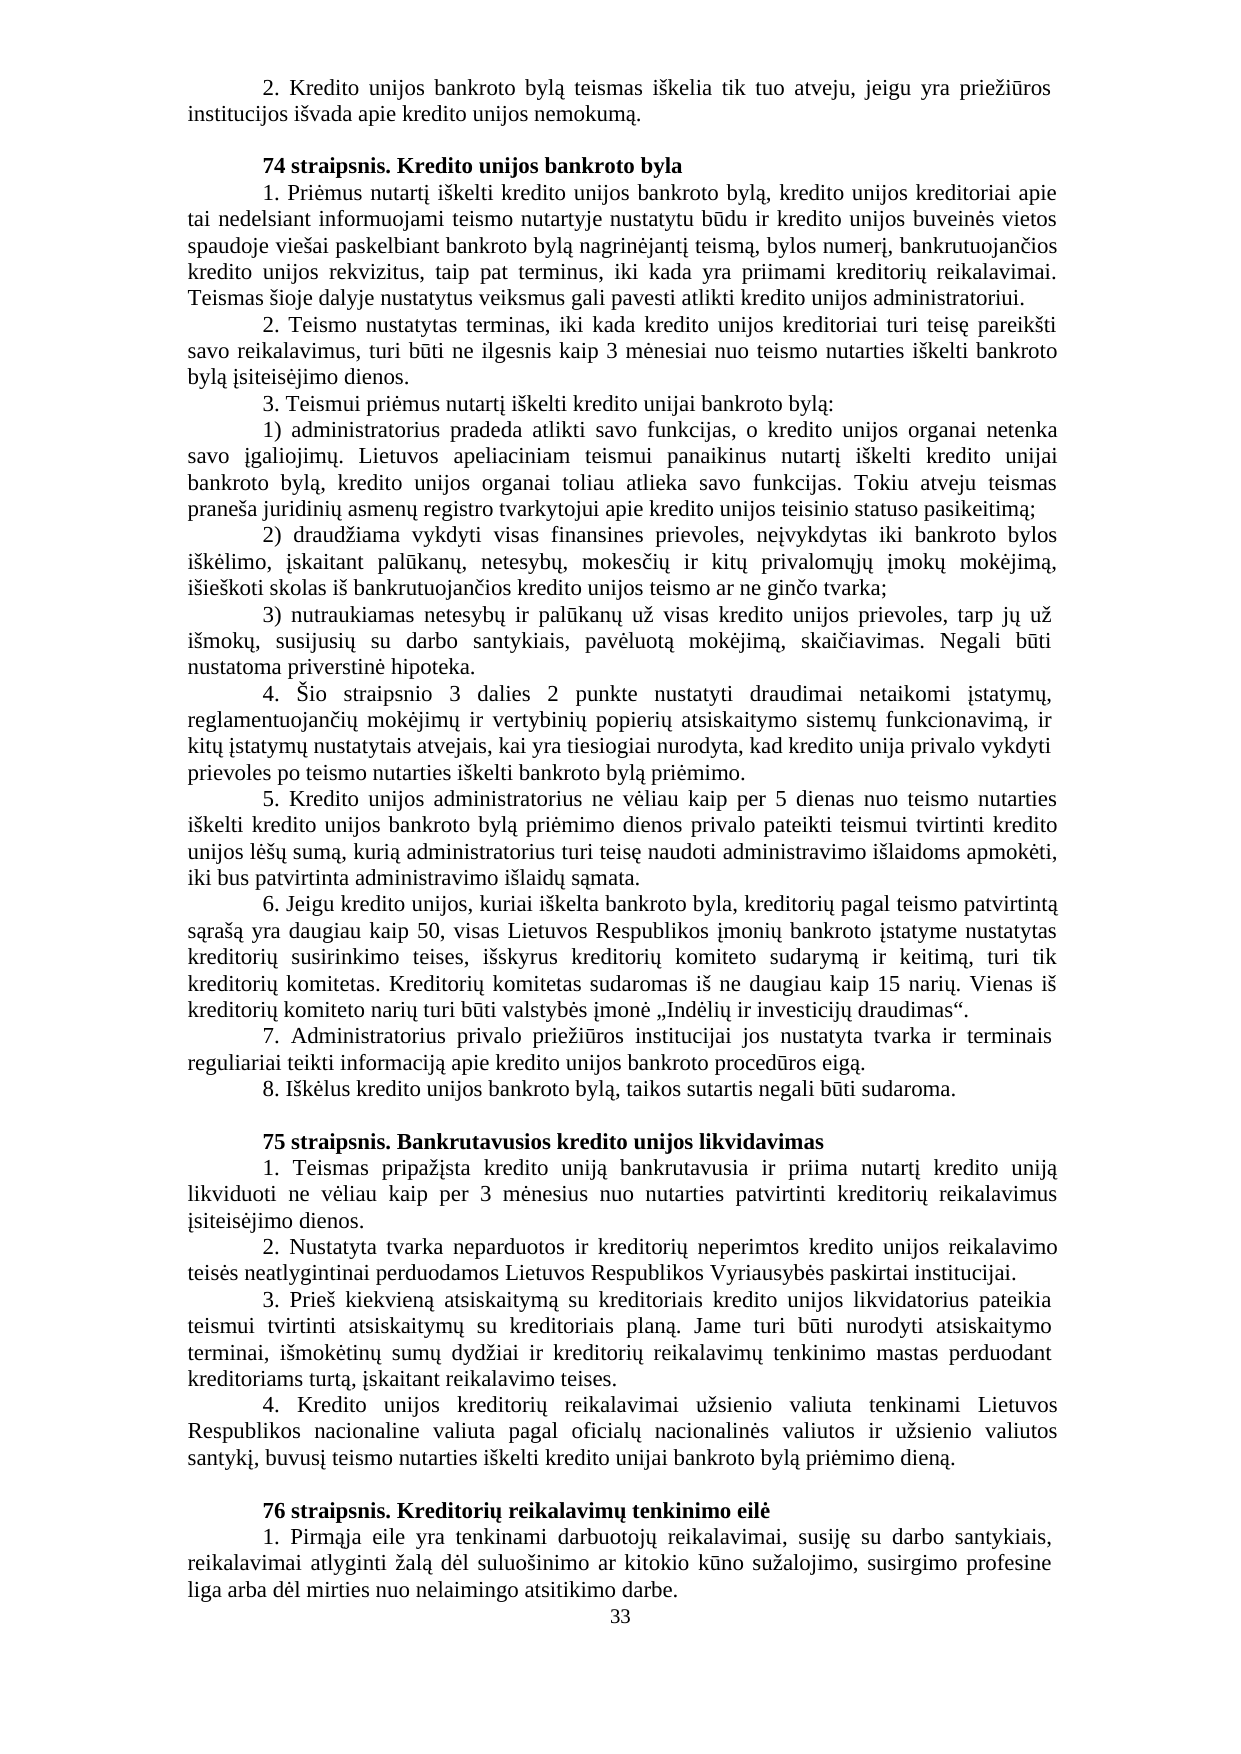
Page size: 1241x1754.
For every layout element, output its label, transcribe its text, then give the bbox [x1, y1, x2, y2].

text 4. Šio straipsnio 3 dalies 2 punkte nustatyti draudimai netaikomi įstatymų, reglamentuojančių mokėjimų ir vertybinių popierių atsiskaitymo sistemų funkcionavimą, ir kitų įstatymų nustatytais atvejais, kai yra tiesiogiai nurodyta, kad kredito unija privalo vykdyti prievoles po teismo nutarties iškelti bankroto bylą priėmimo. [187, 680, 1053, 785]
text 1. Teismas pripažįsta kredito uniją bankrutavusia ir priima nutartį kredito uniją likviduoti ne vėliau kaip per 3 mėnesius nuo nutarties patvirtinti kreditorių reikalavimus įsiteisėjimo dienos. [187, 1154, 1059, 1233]
text 4. Kredito unijos kreditorių reikalavimai užsienio valiuta tenkinami Lietuvos Respublikos nacionaline valiuta pagal oficialų nacionalinės valiutos ir užsienio valiutos santykį, buvusį teismo nutarties iškelti kredito unijai bankroto bylą priėmimo dieną. [187, 1391, 1059, 1470]
text 5. Kredito unijos administratorius ne vėliau kaip per 5 dienas nuo teismo nutarties iškelti kredito unijos bankroto bylą priėmimo dienos privalo pateikti teismui tvirtinti kredito unijos lėšų sumą, kurią administratorius turi teisę naudoti administravimo išlaidoms apmokėti, iki bus patvirtinta administravimo išlaidų sąmata. [187, 785, 1059, 891]
text 3) nutraukiamas netesybų ir palūkanų už visas kredito unijos prievoles, tarp jų už išmokų, susijusių su darbo santykiais, pavėluotą mokėjimą, skaičiavimas. Negali būti nustatoma priverstinė hipoteka. [187, 601, 1053, 680]
text 1) administratorius pradeda atlikti savo funkcijas, o kredito unijos organai netenka savo įgaliojimų. Lietuvos apeliaciniam teismui panaikinus nutartį iškelti kredito unijai bankroto bylą, kredito unijos organai toliau atlieka savo funkcijas. Tokiu atveju teismas praneša juridinių asmenų registro tvarkytojui apie kredito unijos teisinio statuso pasikeitimą; [187, 416, 1059, 522]
text 1. Pirmąja eile yra tenkinami darbuotojų reikalavimai, susiję su darbo santykiais, reikalavimai atlyginti žalą dėl suluošinimo ar kitokio kūno sužalojimo, susirgimo profesine liga arba dėl mirties nuo nelaimingo atsitikimo darbe. [187, 1523, 1053, 1602]
text 2. Teismo nustatytas terminas, iki kada kredito unijos kreditoriai turi teisę pareikšti savo reikalavimus, turi būti ne ilgesnis kaip 3 mėnesiai nuo teismo nutarties iškelti bankroto bylą įsiteisėjimo dienos. [187, 311, 1059, 390]
text 75 straipsnis. Bankrutavusios kredito unijos likvidavimas [187, 1128, 1053, 1154]
text 3. Prieš kiekvieną atsiskaitymą su kreditoriais kredito unijos likvidatorius pateikia teismui tvirtinti atsiskaitymų su kreditoriais planą. Jame turi būti nurodyti atsiskaitymo terminai, išmokėtinų sumų dydžiai ir kreditorių reikalavimų tenkinimo mastas perduodant kreditoriams turtą, įskaitant reikalavimo teises. [187, 1286, 1053, 1391]
text 1. Priėmus nutartį iškelti kredito unijos bankroto bylą, kredito unijos kreditoriai apie tai nedelsiant informuojami teismo nutartyje nustatytu būdu ir kredito unijos buveinės vietos spaudoje viešai paskelbiant bankroto bylą nagrinėjantį teismą, bylos numerį, bankrutuojančios kredito unijos rekvizitus, taip pat terminus, iki kada yra priimami kreditorių reikalavimai. Teismas šioje dalyje nustatytus veiksmus gali pavesti atlikti kredito unijos administratoriui. [187, 179, 1059, 311]
text 7. Administratorius privalo priežiūros institucijai jos nustatyta tvarka ir terminais reguliariai teikti informaciją apie kredito unijos bankroto procedūros eigą. [187, 1022, 1053, 1075]
text 8. Iškėlus kredito unijos bankroto bylą, taikos sutartis negali būti sudaroma. [187, 1075, 1053, 1101]
text 6. Jeigu kredito unijos, kuriai iškelta bankroto byla, kreditorių pagal teismo patvirtintą sąrašą yra daugiau kaip 50, visas Lietuvos Respublikos įmonių bankroto įstatyme nustatytas kreditorių susirinkimo teises, išskyrus kreditorių komiteto sudarymą ir keitimą, turi tik kreditorių komitetas. Kreditorių komitetas sudaromas iš ne daugiau kaip 15 narių. Vienas iš kreditorių komiteto narių turi būti valstybės įmonė „Indėlių ir investicijų draudimas“. [187, 891, 1059, 1022]
text 2. Kredito unijos bankroto bylą teismas iškelia tik tuo atveju, jeigu yra priežiūros institucijos išvada apie kredito unijos nemokumą. [187, 73, 1053, 126]
text 3. Teismui priėmus nutartį iškelti kredito unijai bankroto bylą: [187, 390, 1053, 416]
text 2) draudžiama vykdyti visas finansines prievoles, neįvykdytas iki bankroto bylos iškėlimo, įskaitant palūkanų, netesybų, mokesčių ir kitų privalomųjų įmokų mokėjimą, išieškoti skolas iš bankrutuojančios kredito unijos teismo ar ne ginčo tvarka; [187, 522, 1059, 601]
text 76 straipsnis. Kreditorių reikalavimų tenkinimo eilė [187, 1497, 1053, 1523]
text 2. Nustatyta tvarka neparduotos ir kreditorių neperimtos kredito unijos reikalavimo teisės neatlygintinai perduodamos Lietuvos Respublikos Vyriausybės paskirtai institucijai. [187, 1233, 1059, 1286]
subtitle 74 straipsnis. Kredito unijos bankroto byla [187, 153, 1053, 179]
